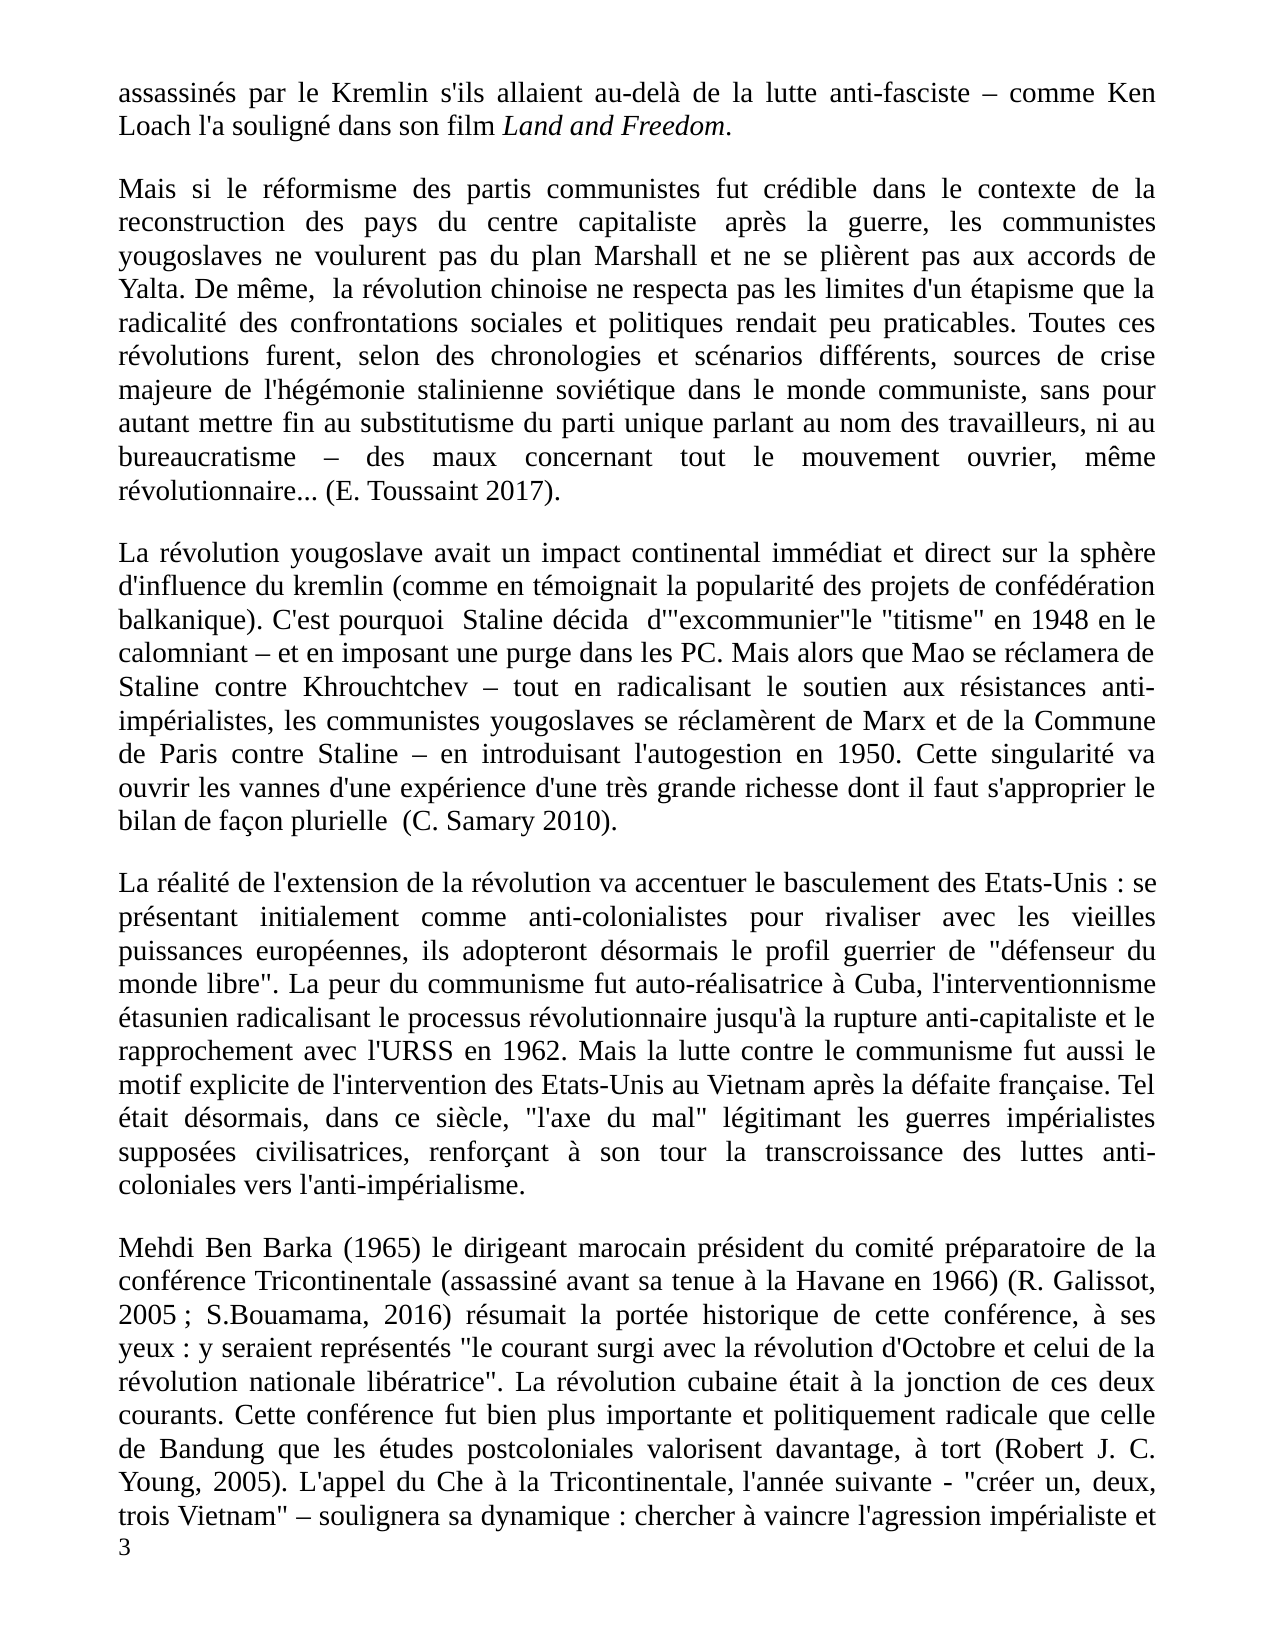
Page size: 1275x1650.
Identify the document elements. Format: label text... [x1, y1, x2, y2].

text La réalité de l'extension de la révolution va accentuer le basculement des Etats-Unis : se présentant initialement comme anti-colonialistes pour rivaliser avec les vieilles puissances européennes, ils adopteront désormais le profil guerrier de "défenseur du monde libre". La peur du communisme fut auto-réalisatrice à Cuba, l'interventionnisme étasunien radicalisant le processus révolutionnaire jusqu'à la rupture anti-capitaliste et le rapprochement avec l'URSS en 1962. Mais la lutte contre le communisme fut aussi le motif explicite de l'intervention des Etats-Unis au Vietnam après la défaite française. Tel était désormais, dans ce siècle, "l'axe du mal" légitimant les guerres impérialistes supposées civilisatrices, renforçant à son tour la transcroissance des luttes anti-coloniales vers l'anti-impérialisme. [118, 866, 1157, 1201]
text assassinés par le Kremlin s'ils allaient au-delà de la lutte anti-fasciste – comme Ken Loach l'a souligné dans son film Land and Freedom. [118, 75, 1157, 142]
text Mais si le réformisme des partis communistes fut crédible dans le contexte de la reconstruction des pays du centre capitaliste après la guerre, les communistes yougoslaves ne voulurent pas du plan Marshall et ne se plièrent pas aux accords de Yalta. De même, la révolution chinoise ne respecta pas les limites d'un étapisme que la radicalité des confrontations sociales et politiques rendait peu praticables. Toutes ces révolutions furent, selon des chronologies et scénarios différents, sources de crise majeure de l'hégémonie stalinienne soviétique dans le monde communiste, sans pour autant mettre fin au substitutisme du parti unique parlant au nom des travailleurs, ni au bureaucratisme – des maux concernant tout le mouvement ouvrier, même révolutionnaire... (E. Toussaint 2017). [118, 171, 1157, 506]
text Mehdi Ben Barka (1965) le dirigeant marocain président du comité préparatoire de la conférence Tricontinentale (assassiné avant sa tenue à la Havane en 1966) (R. Galissot, 2005 ; S.Bouamama, 2016) résumait la portée historique de cette conférence, à ses yeux : y seraient représentés "le courant surgi avec la révolution d'Octobre et celui de la révolution nationale libératrice". La révolution cubaine était à la jonction de ces deux courants. Cette conférence fut bien plus importante et politiquement radicale que celle de Bandung que les études postcoloniales valorisent davantage, à tort (Robert J. C. Young, 2005). L'appel du Che à la Tricontinentale, l'année suivante - "créer un, deux, trois Vietnam" – soulignera sa dynamique : chercher à vaincre l'agression impérialiste et [118, 1230, 1157, 1532]
text La révolution yougoslave avait un impact continental immédiat et direct sur la sphère d'influence du kremlin (comme en témoignait la popularité des projets de confédération balkanique). C'est pourquoi Staline décida d'"excommunier"le "titisme" en 1948 en le calomniant – et en imposant une purge dans les PC. Mais alors que Mao se réclamera de Staline contre Khrouchtchev – tout en radicalisant le soutien aux résistances anti-impérialistes, les communistes yougoslaves se réclamèrent de Marx et de la Commune de Paris contre Staline – en introduisant l'autogestion en 1950. Cette singularité va ouvrir les vannes d'une expérience d'une très grande richesse dont il faut s'approprier le bilan de façon plurielle (C. Samary 2010). [118, 535, 1157, 837]
